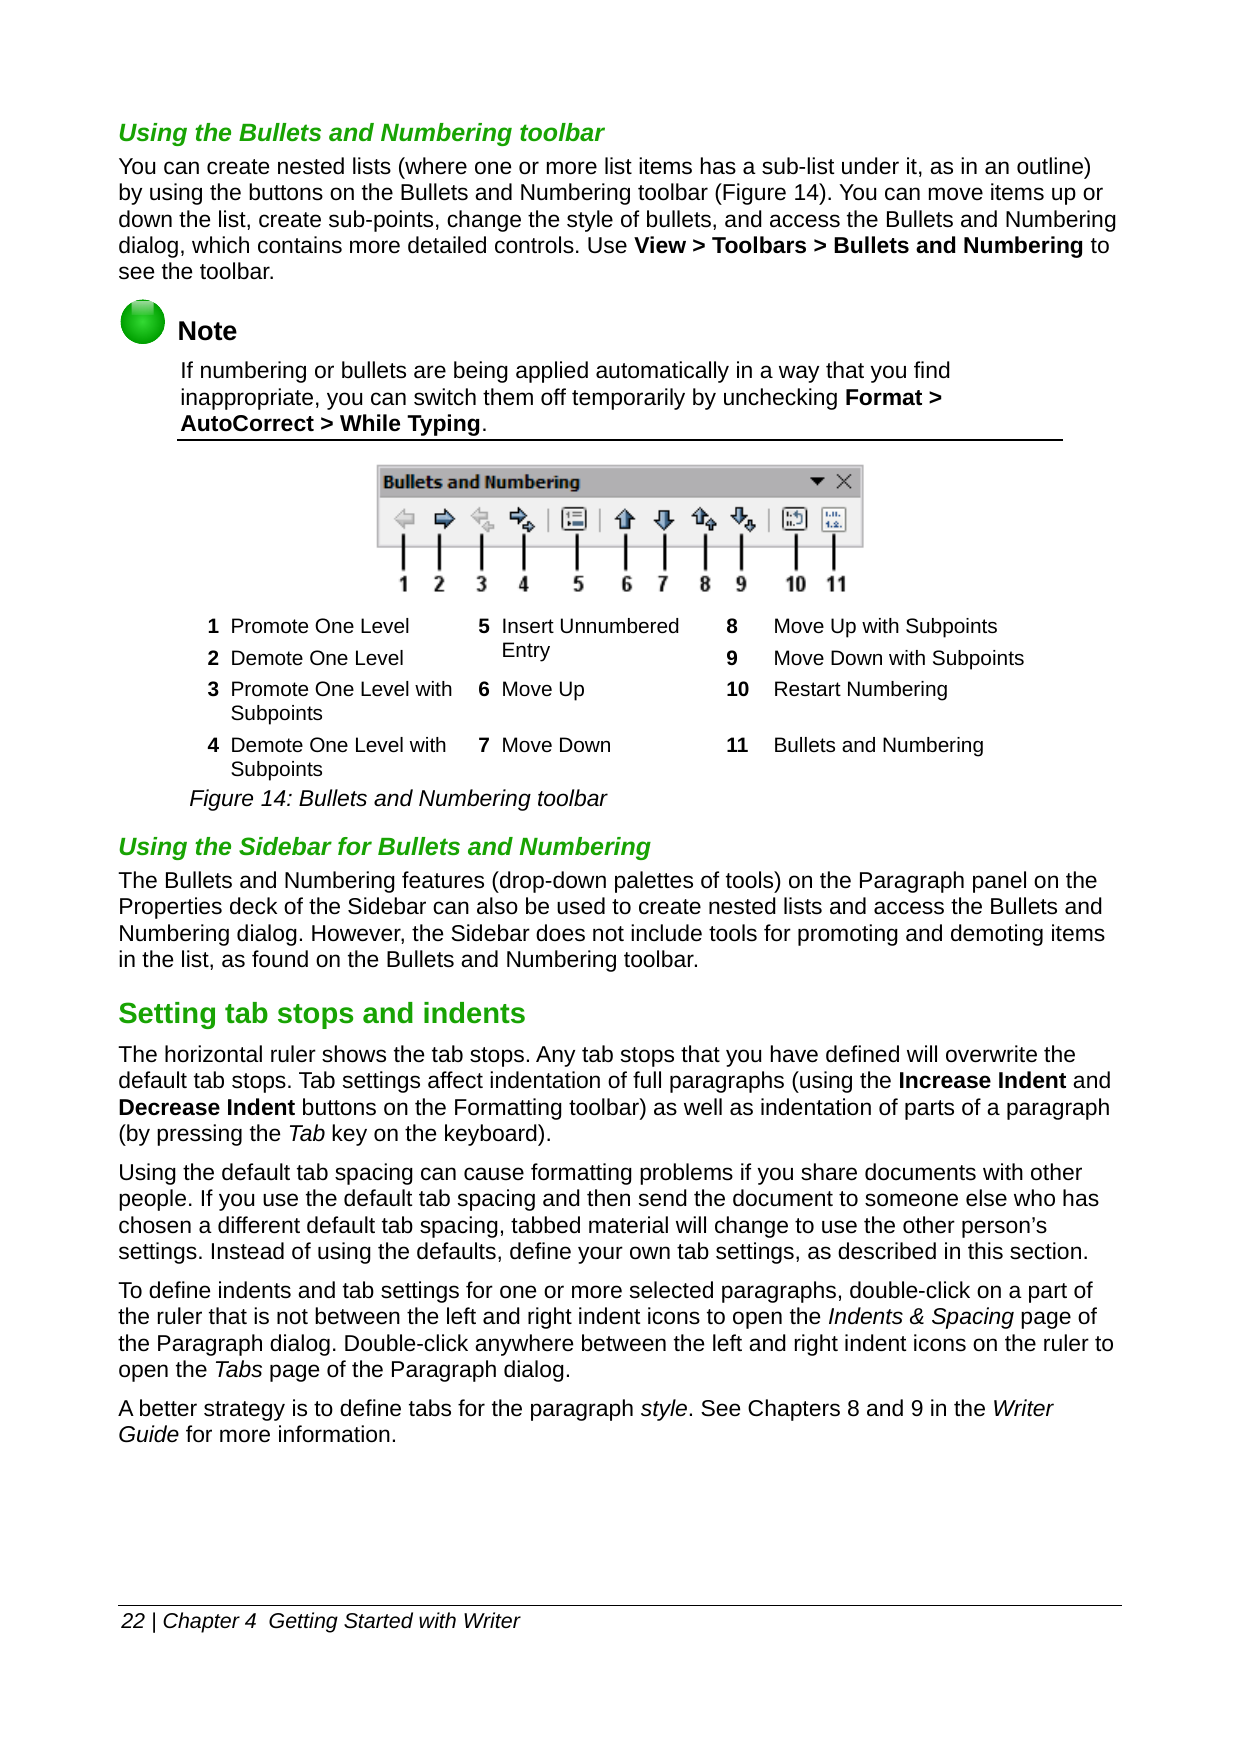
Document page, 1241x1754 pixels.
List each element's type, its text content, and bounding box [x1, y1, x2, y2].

table_cell Demote One Level [224, 643, 460, 674]
table_header Insert Unnumbered Entry [495, 611, 708, 674]
text A better strategy is to define tabs for the paragraph style. See Chapters 8 and 9 in the Writer Guide for more information. [118, 1395, 1122, 1448]
table_cell 10 [708, 674, 767, 730]
table_cell 2 [189, 643, 224, 674]
text To define indents and tab settings for one or more selected paragraphs, double-click on a part of the ruler that is not between the left and right indent icons to open the Indents & Spacing page of the Paragraph dialog. Double-click anywhere between the left and right indent icons on the ruler to open the Tabs page of the Paragraph dialog. [118, 1277, 1122, 1382]
table_cell 7 [460, 730, 495, 785]
table_cell 6 [460, 674, 495, 730]
table_cell Promote One Level with Subpoints [224, 674, 460, 730]
table_cell 3 [189, 674, 224, 730]
table_cell Restart Numbering [767, 674, 1051, 730]
text If numbering or bullets are being applied automatically in a way that you find inappropriate, you can switch them off temporarily by unchecking Format > AutoCorrect > While Typing. [177, 354, 1063, 439]
table_cell Move Down [495, 730, 708, 785]
table_header Move Up with Subpoints [767, 611, 1051, 643]
table_cell Move Up [495, 674, 708, 730]
table_header 1 [189, 611, 224, 643]
table_header Promote One Level [224, 611, 460, 643]
subtitle Setting tab stops and indents [118, 996, 1122, 1029]
table_cell Demote One Level with Subpoints [224, 730, 460, 785]
subtitle Using the Bullets and Numbering toolbar [118, 118, 1122, 147]
text The Bullets and Numbering features (drop-down palettes of tools) on the Paragraph panel on the Properties deck of the Sidebar can also be used to create nested lists and access the Bullets and Numbering dialog. However, the Sidebar does not include tools for promoting and demoting items in the list, as found on the Bullets and Numbering toolbar. [118, 867, 1122, 972]
text You can create nested lists (where one or more list items has a sub-list under it, as in an outline) by using the buttons on the Bullets and Numbering toolbar (Figure 14). You can move items up or down the list, create sub-points, change the style of bullets, and access the Bullets and Numbering dialog, which contains more detailed controls. Use View > Toolbars > Bullets and Numbering to see the toolbar. [118, 153, 1122, 284]
text The horizontal ruler shows the tab stops. Any tab stops that you have defined will overwrite the default tab stops. Tab settings affect indentation of full paragraphs (using the Increase Indent and Decrease Indent buttons on the Formatting toolbar) as well as indentation of parts of a paragraph (by pressing the Tab key on the keyboard). [118, 1041, 1122, 1147]
text Using the default tab spacing can cause formatting problems if you share documents with other people. If you use the default tab spacing and then send the document to someone else who has chosen a different default tab spacing, tabbed material will change to use the other person’s settings. Instead of using the defaults, define your own tab settings, as described in this section. [118, 1159, 1122, 1264]
subtitle Note [118, 297, 1122, 346]
picture [374, 462, 867, 600]
table_cell 4 [189, 730, 224, 785]
table_cell 11 [708, 730, 767, 785]
table_header 8 [708, 611, 767, 643]
text Figure 14: Bullets and Numbering toolbar [189, 785, 1051, 811]
table_cell 9 [708, 643, 767, 674]
table_cell Move Down with Subpoints [767, 643, 1051, 674]
table_header 5 [460, 611, 495, 674]
subtitle Using the Sidebar for Bullets and Numbering [118, 832, 1122, 861]
table_cell Bullets and Numbering [767, 730, 1051, 785]
